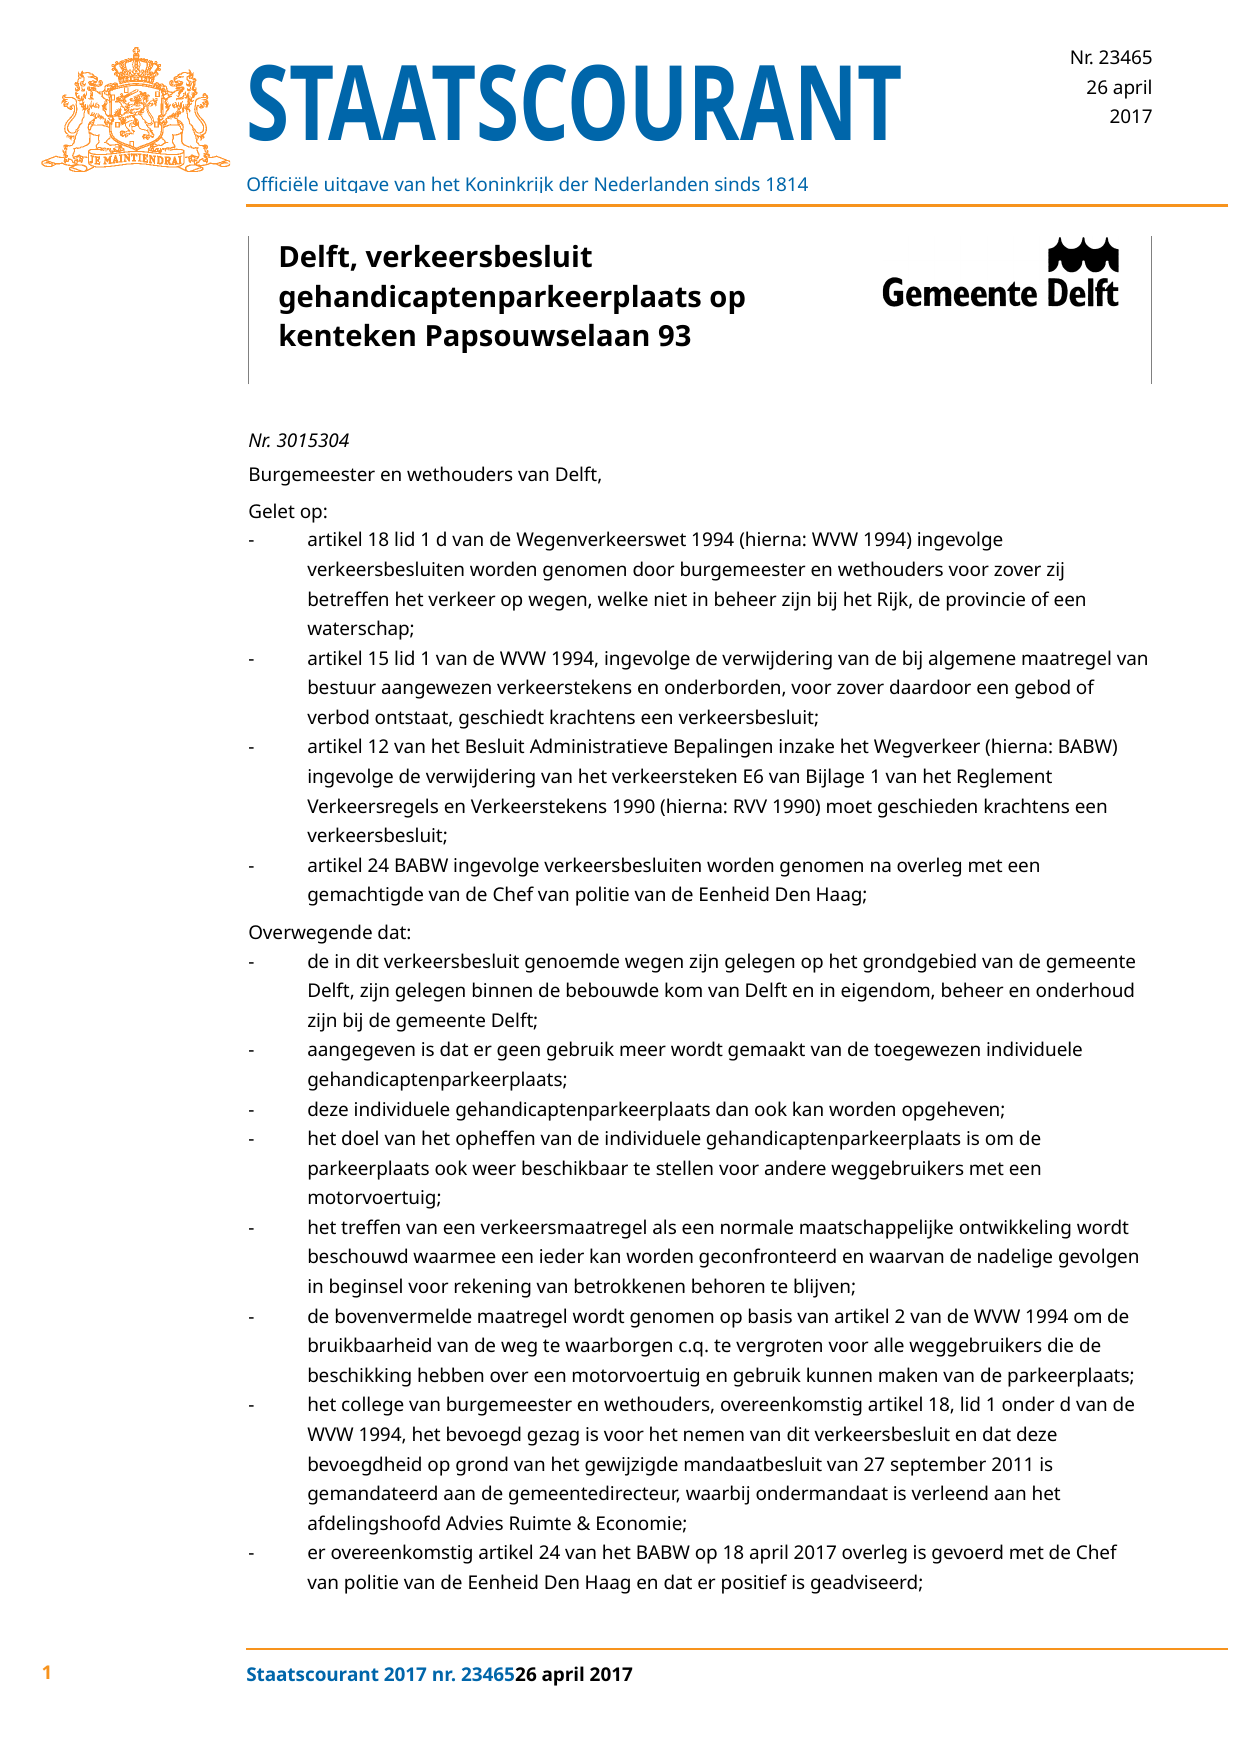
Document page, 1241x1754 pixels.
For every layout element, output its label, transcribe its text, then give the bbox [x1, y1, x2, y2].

table_header Delft, verkeersbesluit gehandicaptenparkeerplaats op kenteken Papsouwselaan 93 [249, 236, 850, 384]
picture [882, 236, 1119, 309]
list het treffen van een verkeersmaatregel als een normale maatschappelijke ontwikkeling wordt beschouwd waarmee een ieder kan worden geconfronteerd en waarvan de nadelige gevolgen in beginsel voor rekening van betrokkenen behoren te blijven; [248, 1214, 1152, 1299]
text Nr. 3015304 [248, 427, 1152, 453]
list deze individuele gehandicaptenparkeerplaats dan ook kan worden opgeheven; [248, 1096, 1152, 1121]
list de in dit verkeersbesluit genoemde wegen zijn gelegen op het grondgebied van de gemeente Delft, zijn gelegen binnen de bebouwde kom van Delft en in eigendom, beheer en onderhoud zijn bij de gemeente Delft; [248, 948, 1152, 1033]
text Gelet op: [248, 498, 1152, 524]
list artikel 15 lid 1 van de WVW 1994, ingevolge de verwijdering van de bij algemene maatregel van bestuur aangewezen verkeerstekens en onderborden, voor zover daardoor een gebod of verbod ontstaat, geschiedt krachtens een verkeersbesluit; [248, 645, 1152, 730]
list artikel 24 BABW ingevolge verkeersbesluiten worden genomen na overleg met een gemachtigde van de Chef van politie van de Eenheid Den Haag; [248, 852, 1152, 907]
list het college van burgemeester en wethouders, overeenkomstig artikel 18, lid 1 onder d van de WVW 1994, het bevoegd gezag is voor het nemen van dit verkeersbesluit en dat deze bevoegdheid op grond van het gewijzigde mandaatbesluit van 27 september 2011 is gemandateerd aan de gemeentedirecteur, waarbij ondermandaat is verleend aan het afdelingshoofd Advies Ruimte & Economie; [248, 1392, 1152, 1536]
list artikel 18 lid 1 d van de Wegenverkeerswet 1994 (hierna: WVW 1994) ingevolge verkeersbesluiten worden genomen door burgemeester en wethouders voor zover zij betreffen het verkeer op wegen, welke niet in beheer zijn bij het Rijk, de provincie of een waterschap; [248, 527, 1152, 641]
list er overeenkomstig artikel 24 van het BABW op 18 april 2017 overleg is gevoerd met de Chef van politie van de Eenheid Den Haag en dat er positief is geadviseerd; [248, 1539, 1152, 1595]
text Burgemeester en wethouders van Delft, [248, 462, 1152, 487]
picture [41, 47, 231, 172]
text Overwegende dat: [248, 919, 1152, 945]
table_header [850, 236, 1151, 384]
list het doel van het opheffen van de individuele gehandicaptenparkeerplaats is om de parkeerplaats ook weer beschikbaar te stellen voor andere weggebruikers met een motorvoertuig; [248, 1125, 1152, 1210]
list aangegeven is dat er geen gebruik meer wordt gemaakt van de toegewezen individuele gehandicaptenparkeerplaats; [248, 1037, 1152, 1092]
list artikel 12 van het Besluit Administratieve Bepalingen inzake het Wegverkeer (hierna: BABW) ingevolge de verwijdering van het verkeersteken E6 van Bijlage 1 van het Reglement Verkeersregels en Verkeerstekens 1990 (hierna: RVV 1990) moet geschieden krachtens een verkeersbesluit; [248, 734, 1152, 848]
list de bovenvermelde maatregel wordt genomen op basis van artikel 2 van de WVW 1994 om de bruikbaarheid van de weg te waarborgen c.q. te vergroten voor alle weggebruikers die de beschikking hebben over een motorvoertuig en gebruik kunnen maken van de parkeerplaats; [248, 1303, 1152, 1388]
